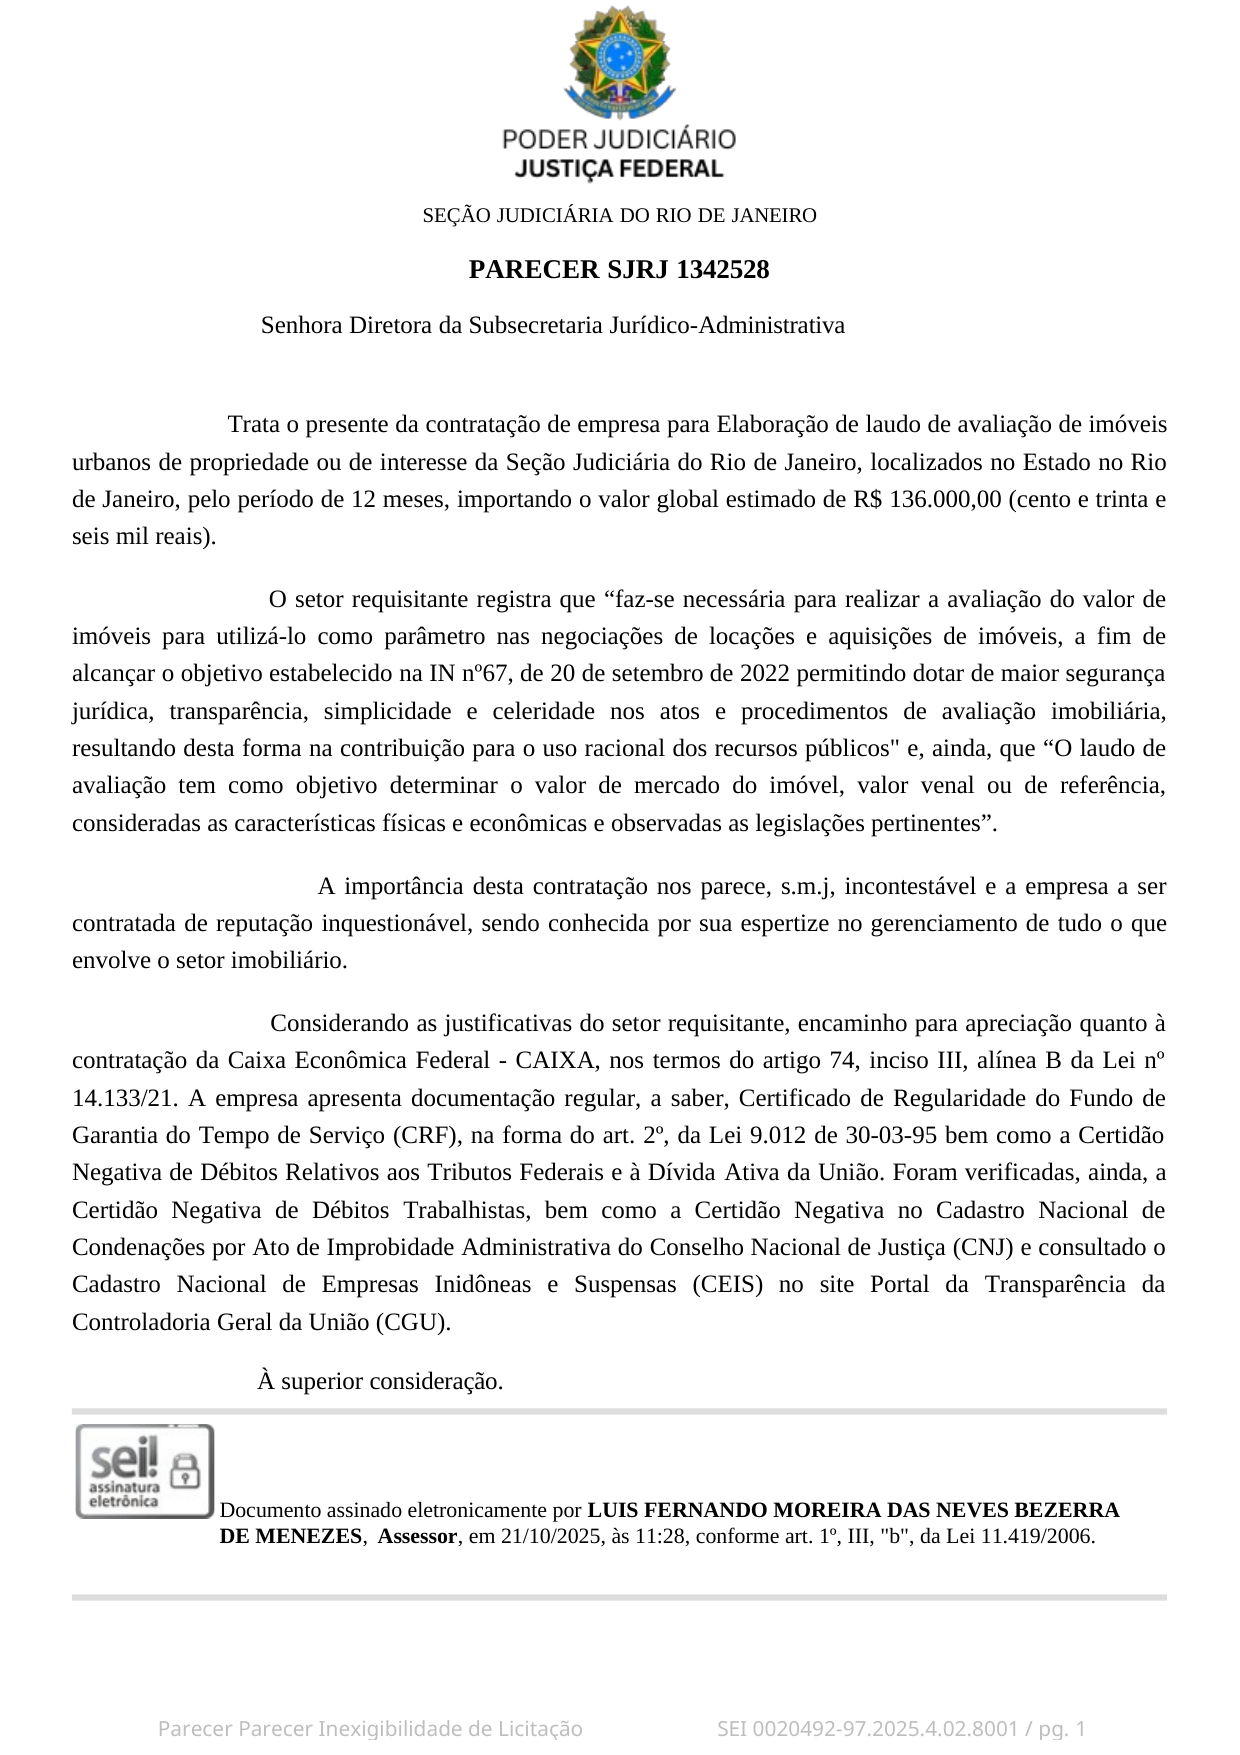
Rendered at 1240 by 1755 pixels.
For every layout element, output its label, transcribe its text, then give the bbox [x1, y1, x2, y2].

text Documento assinado eletronicamente por LUIS FERNANDO MOREIRA DAS NEVES BEZERRA DE MENEZES, Assessor, em 21/10/2025, às 11:28, conforme art. 1º, III, "b", da Lei 11.419/2006. [219, 1497, 1134, 1548]
text SEÇÃO JUDICIÁRIA DO RIO DE JANEIRO [364, 203, 875, 227]
text O setor requisitante registra que “faz-se necessária para realizar a avaliação do valor de imóveis para utilizá-lo como parâmetro nas negociações de locações e aquisições de imóveis, a fim de alcançar o objetivo estabelecido na IN nº67, de 20 de setembro de 2022 permitindo dotar de maior segurança jurídica, transparência, simplicidade e celeridade nos atos e procedimentos de avaliação imobiliária, resultando desta forma na contribuição para o uso racional dos recursos públicos" e, ainda, que “O laudo de avaliação tem como objetivo determinar o valor de mercado do imóvel, valor venal ou de referência, consideradas as características físicas e econômicas e observadas as legislações pertinentes”. [72, 584, 1168, 836]
text À superior consideração. [257, 1366, 1181, 1395]
text Considerando as justificativas do setor requisitante, encaminho para apreciação quanto à contratação da Caixa Econômica Federal - CAIXA, nos termos do artigo 74, inciso III, alínea B da Lei nº 14.133/21. A empresa apresenta documentação regular, a saber, Certificado de Regularidade do Fundo de Garantia do Tempo de Serviço (CRF), na forma do art. 2º, da Lei 9.012 de 30-03-95 bem como a Certidão Negativa de Débitos Relativos aos Tributos Federais e à Dívida Ativa da União. Foram verificadas, ainda, a Certidão Negativa de Débitos Trabalhistas, bem como a Certidão Negativa no Cadastro Nacional de Condenações por Ato de Improbidade Administrativa do Conselho Nacional de Justiça (CNJ) e consultado o Cadastro Nacional de Empresas Inidôneas e Suspensas (CEIS) no site Portal da Transparência da Controladoria Geral da União (CGU). [72, 1008, 1167, 1335]
text Trata o presente da contratação de empresa para Elaboração de laudo de avaliação de imóveis urbanos de propriedade ou de interesse da Seção Judiciária do Rio de Janeiro, localizados no Estado no Rio de Janeiro, pelo período de 12 meses, importando o valor global estimado de R$ 136.000,00 (cento e trinta e seis mil reais). [72, 409, 1168, 550]
subtitle PARECER SJRJ 1342528 [364, 253, 875, 285]
text Senhora Diretora da Subsecretaria Jurídico-Administrativa [261, 311, 1181, 339]
text A importância desta contratação nos parece, s.m.j, incontestável e a empresa a ser contratada de reputação inquestionável, sendo conhecida por sua espertize no gerenciamento de tudo o que envolve o setor imobiliário. [72, 871, 1168, 974]
